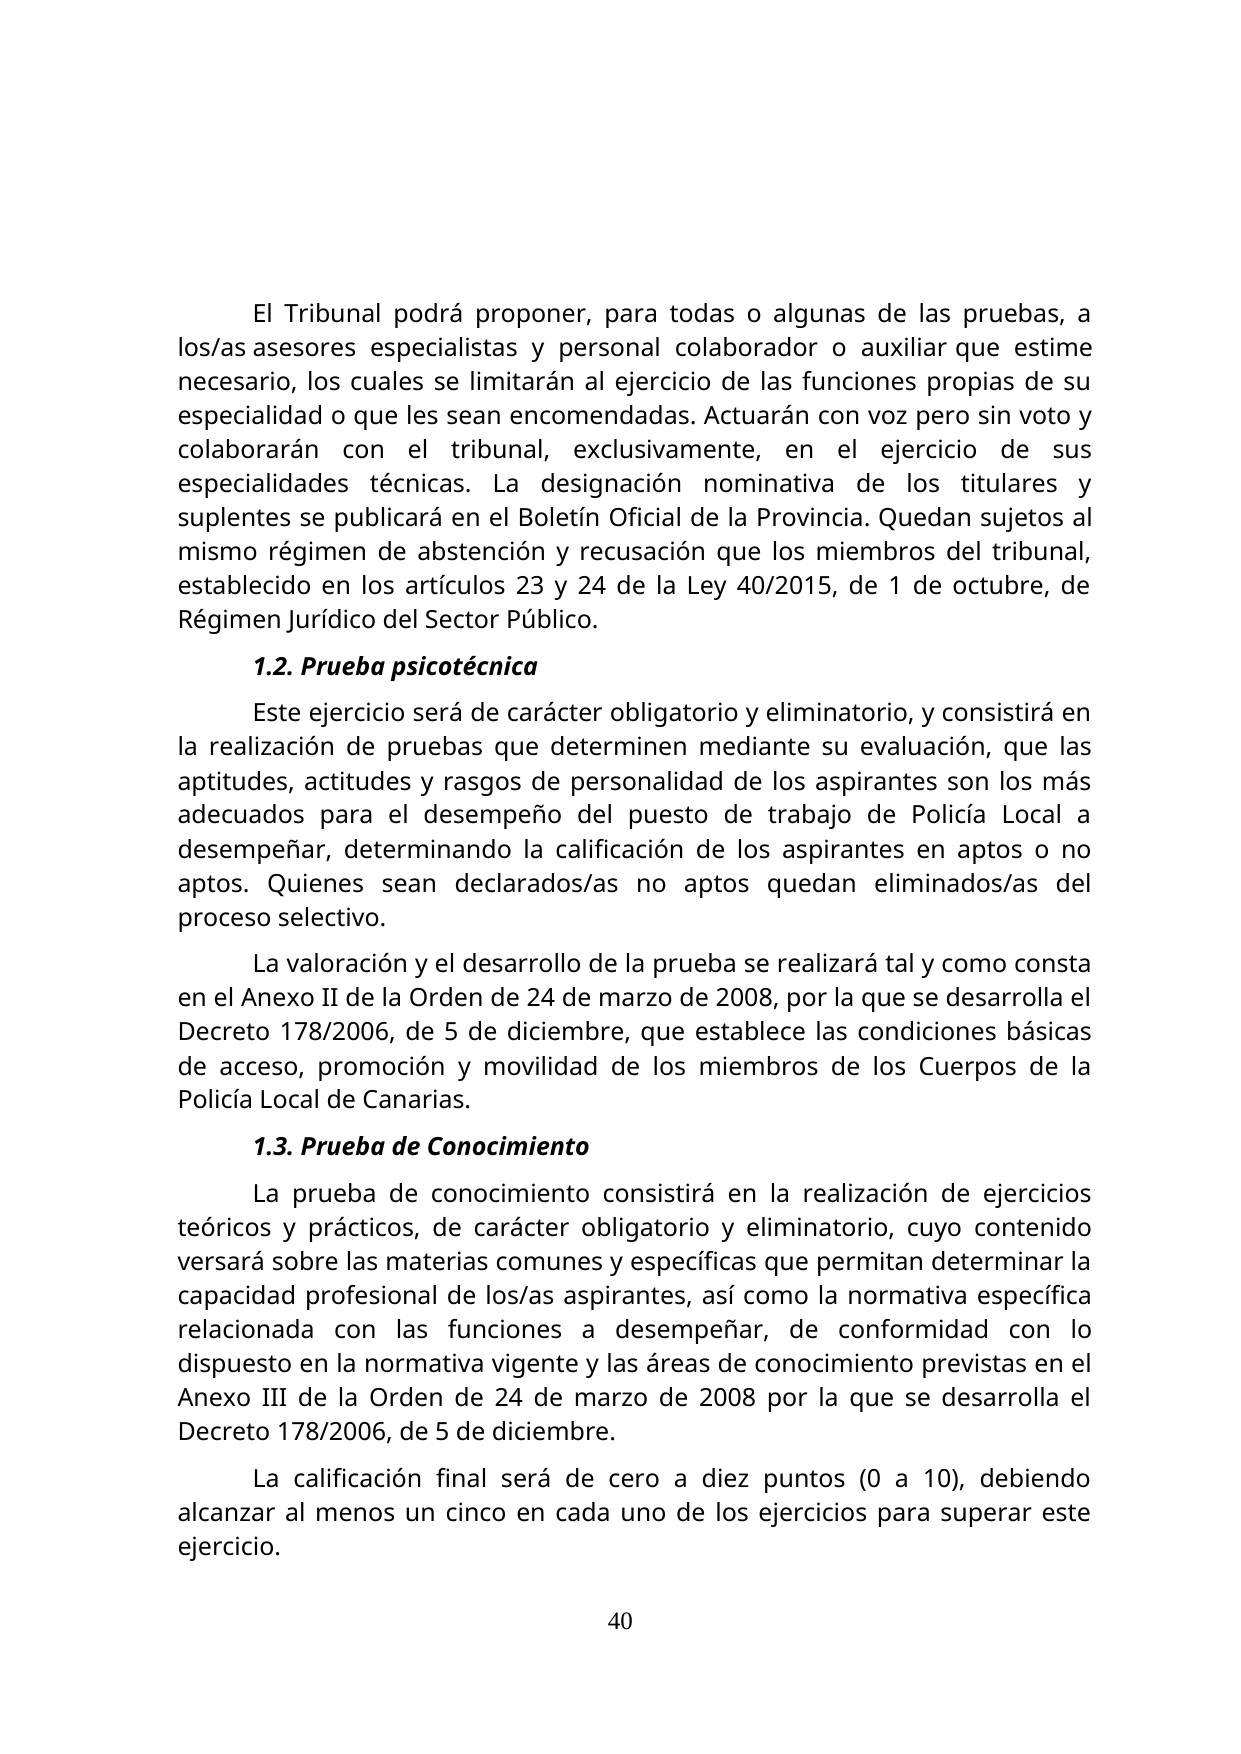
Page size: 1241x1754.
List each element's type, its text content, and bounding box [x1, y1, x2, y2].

text La prueba de conocimiento consistirá en la realización de ejercicios teóricos y prácticos, de carácter obligatorio y eliminatorio, cuyo contenido versará sobre las materias comunes y específicas que permitan determinar la capacidad profesional de los/as aspirantes, así como la normativa específica relacionada con las funciones a desempeñar, de conformidad con lo dispuesto en la normativa vigente y las áreas de conocimiento previstas en el Anexo III de la Orden de 24 de marzo de 2008 por la que se desarrolla el Decreto 178/2006, de 5 de diciembre. [177, 1175, 1093, 1448]
text Este ejercicio será de carácter obligatorio y eliminatorio, y consistirá en la realización de pruebas que determinen mediante su evaluación, que las aptitudes, actitudes y rasgos de personalidad de los aspirantes son los más adecuados para el desempeño del puesto de trabajo de Policía Local a desempeñar, determinando la calificación de los aspirantes en aptos o no aptos. Quienes sean declarados/as no aptos quedan eliminados/as del proceso selectivo. [177, 695, 1093, 933]
subtitle 1.2. Prueba psicotécnica [177, 648, 1093, 682]
subtitle 1.3. Prueba de Conocimiento [177, 1129, 1093, 1163]
text La calificación final será de cero a diez puntos (0 a 10), debiendo alcanzar al menos un cinco en cada uno de los ejercicios para superar este ejercicio. [177, 1460, 1093, 1562]
text La valoración y el desarrollo de la prueba se realizará tal y como consta en el Anexo II de la Orden de 24 de marzo de 2008, por la que se desarrolla el Decreto 178/2006, de 5 de diciembre, que establece las condiciones básicas de acceso, promoción y movilidad de los miembros de los Cuerpos de la Policía Local de Canarias. [177, 946, 1093, 1116]
text El Tribunal podrá proponer, para todas o algunas de las pruebas, a los/as asesores especialistas y personal colaborador o auxiliar que estime necesario, los cuales se limitarán al ejercicio de las funciones propias de su especialidad o que les sean encomendadas. Actuarán con voz pero sin voto y colaborarán con el tribunal, exclusivamente, en el ejercicio de sus especialidades técnicas. La designación nominativa de los titulares y suplentes se publicará en el Boletín Oficial de la Provincia. Quedan sujetos al mismo régimen de abstención y recusación que los miembros del tribunal, establecido en los artículos 23 y 24 de la Ley 40/2015, de 1 de octubre, de Régimen Jurídico del Sector Público. [177, 295, 1093, 636]
